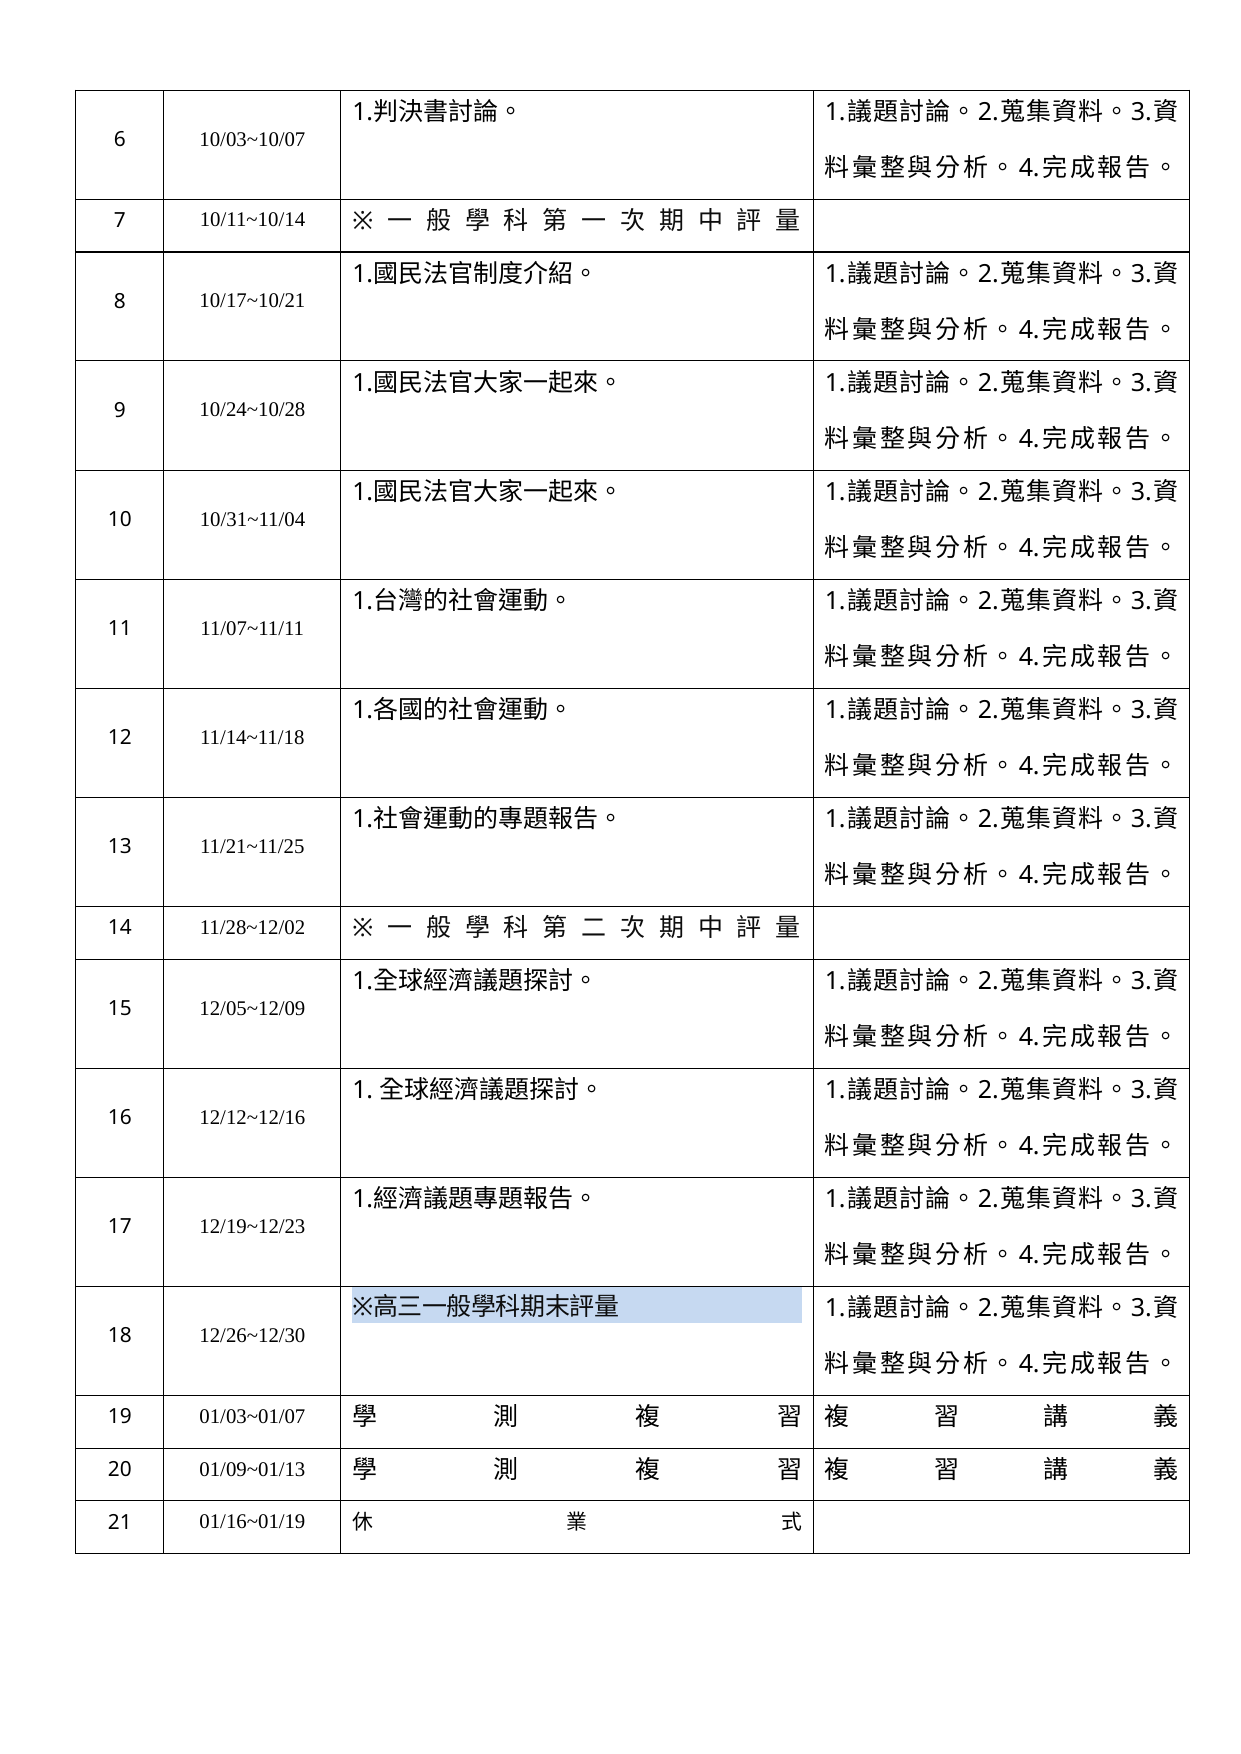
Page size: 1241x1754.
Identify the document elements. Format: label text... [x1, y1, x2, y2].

table_cell 1.判決書討論。 [341, 91, 813, 198]
table_cell [814, 200, 1189, 251]
table_cell 01/09~01/13 [164, 1449, 340, 1500]
table_cell 休業式 [341, 1501, 813, 1553]
table_cell 學測複習 [341, 1396, 813, 1448]
table_cell 12/26~12/30 [164, 1287, 340, 1395]
table_cell 1.國民法官大家一起來。 [341, 471, 813, 578]
table_cell 1.台灣的社會運動。 [341, 580, 813, 688]
table_cell 11 [76, 580, 163, 688]
table_cell 1.議題討論。2.蒐集資料。3.資料彙整與分析。4.完成報告。 [814, 1287, 1189, 1395]
table_cell 1. 全球經濟議題探討。 [341, 1069, 813, 1177]
table_cell 11/07~11/11 [164, 580, 340, 688]
table_cell 複習講義 [814, 1449, 1189, 1500]
table_cell 11/21~11/25 [164, 798, 340, 906]
table_cell 學測複習 [341, 1449, 813, 1500]
table_cell 10 [76, 471, 163, 578]
table_cell 12/12~12/16 [164, 1069, 340, 1177]
table_cell 01/16~01/19 [164, 1501, 340, 1553]
table_cell 13 [76, 798, 163, 906]
table_cell 01/03~01/07 [164, 1396, 340, 1448]
table_cell 1.議題討論。2.蒐集資料。3.資料彙整與分析。4.完成報告。 [814, 960, 1189, 1068]
table_cell 21 [76, 1501, 163, 1553]
table_cell 10/31~11/04 [164, 471, 340, 578]
table_cell 11/28~12/02 [164, 907, 340, 958]
table_cell 10/24~10/28 [164, 361, 340, 469]
table_cell 10/11~10/14 [164, 200, 340, 251]
table_cell 15 [76, 960, 163, 1068]
table_cell [814, 907, 1189, 958]
table_cell ※高三一般學科期末評量 [341, 1287, 813, 1395]
table_cell 14 [76, 907, 163, 958]
table_cell 複習講義 [814, 1396, 1189, 1448]
table_cell [814, 1501, 1189, 1553]
table_cell 12 [76, 689, 163, 797]
table_cell 1.議題討論。2.蒐集資料。3.資料彙整與分析。4.完成報告。 [814, 1069, 1189, 1177]
table_cell 1.議題討論。2.蒐集資料。3.資料彙整與分析。4.完成報告。 [814, 253, 1189, 360]
table_cell 18 [76, 1287, 163, 1395]
table_cell 10/03~10/07 [164, 91, 340, 198]
table_cell 1.經濟議題專題報告。 [341, 1178, 813, 1286]
table_cell 1.議題討論。2.蒐集資料。3.資料彙整與分析。4.完成報告。 [814, 1178, 1189, 1286]
table_cell 1.議題討論。2.蒐集資料。3.資料彙整與分析。4.完成報告。 [814, 471, 1189, 578]
table_cell 1.議題討論。2.蒐集資料。3.資料彙整與分析。4.完成報告。 [814, 91, 1189, 198]
table_cell ※一般學科第二次期中評量 [341, 907, 813, 958]
table_cell 16 [76, 1069, 163, 1177]
table_cell 1.社會運動的專題報告。 [341, 798, 813, 906]
table_cell ※一般學科第一次期中評量 [341, 200, 813, 251]
table_cell 8 [76, 253, 163, 360]
table_cell 12/19~12/23 [164, 1178, 340, 1286]
table_cell 1.議題討論。2.蒐集資料。3.資料彙整與分析。4.完成報告。 [814, 361, 1189, 469]
table_cell 11/14~11/18 [164, 689, 340, 797]
table_cell 1.各國的社會運動。 [341, 689, 813, 797]
table_cell 1.國民法官制度介紹。 [341, 253, 813, 360]
table_cell 6 [76, 91, 163, 198]
table_cell 7 [76, 200, 163, 251]
table_cell 20 [76, 1449, 163, 1500]
table_cell 19 [76, 1396, 163, 1448]
table_cell 1.國民法官大家一起來。 [341, 361, 813, 469]
table_cell 9 [76, 361, 163, 469]
table_cell 1.全球經濟議題探討。 [341, 960, 813, 1068]
table_cell 12/05~12/09 [164, 960, 340, 1068]
table_cell 1.議題討論。2.蒐集資料。3.資料彙整與分析。4.完成報告。 [814, 798, 1189, 906]
table_cell 1.議題討論。2.蒐集資料。3.資料彙整與分析。4.完成報告。 [814, 689, 1189, 797]
table_cell 1.議題討論。2.蒐集資料。3.資料彙整與分析。4.完成報告。 [814, 580, 1189, 688]
table_cell 17 [76, 1178, 163, 1286]
table_cell 10/17~10/21 [164, 253, 340, 360]
